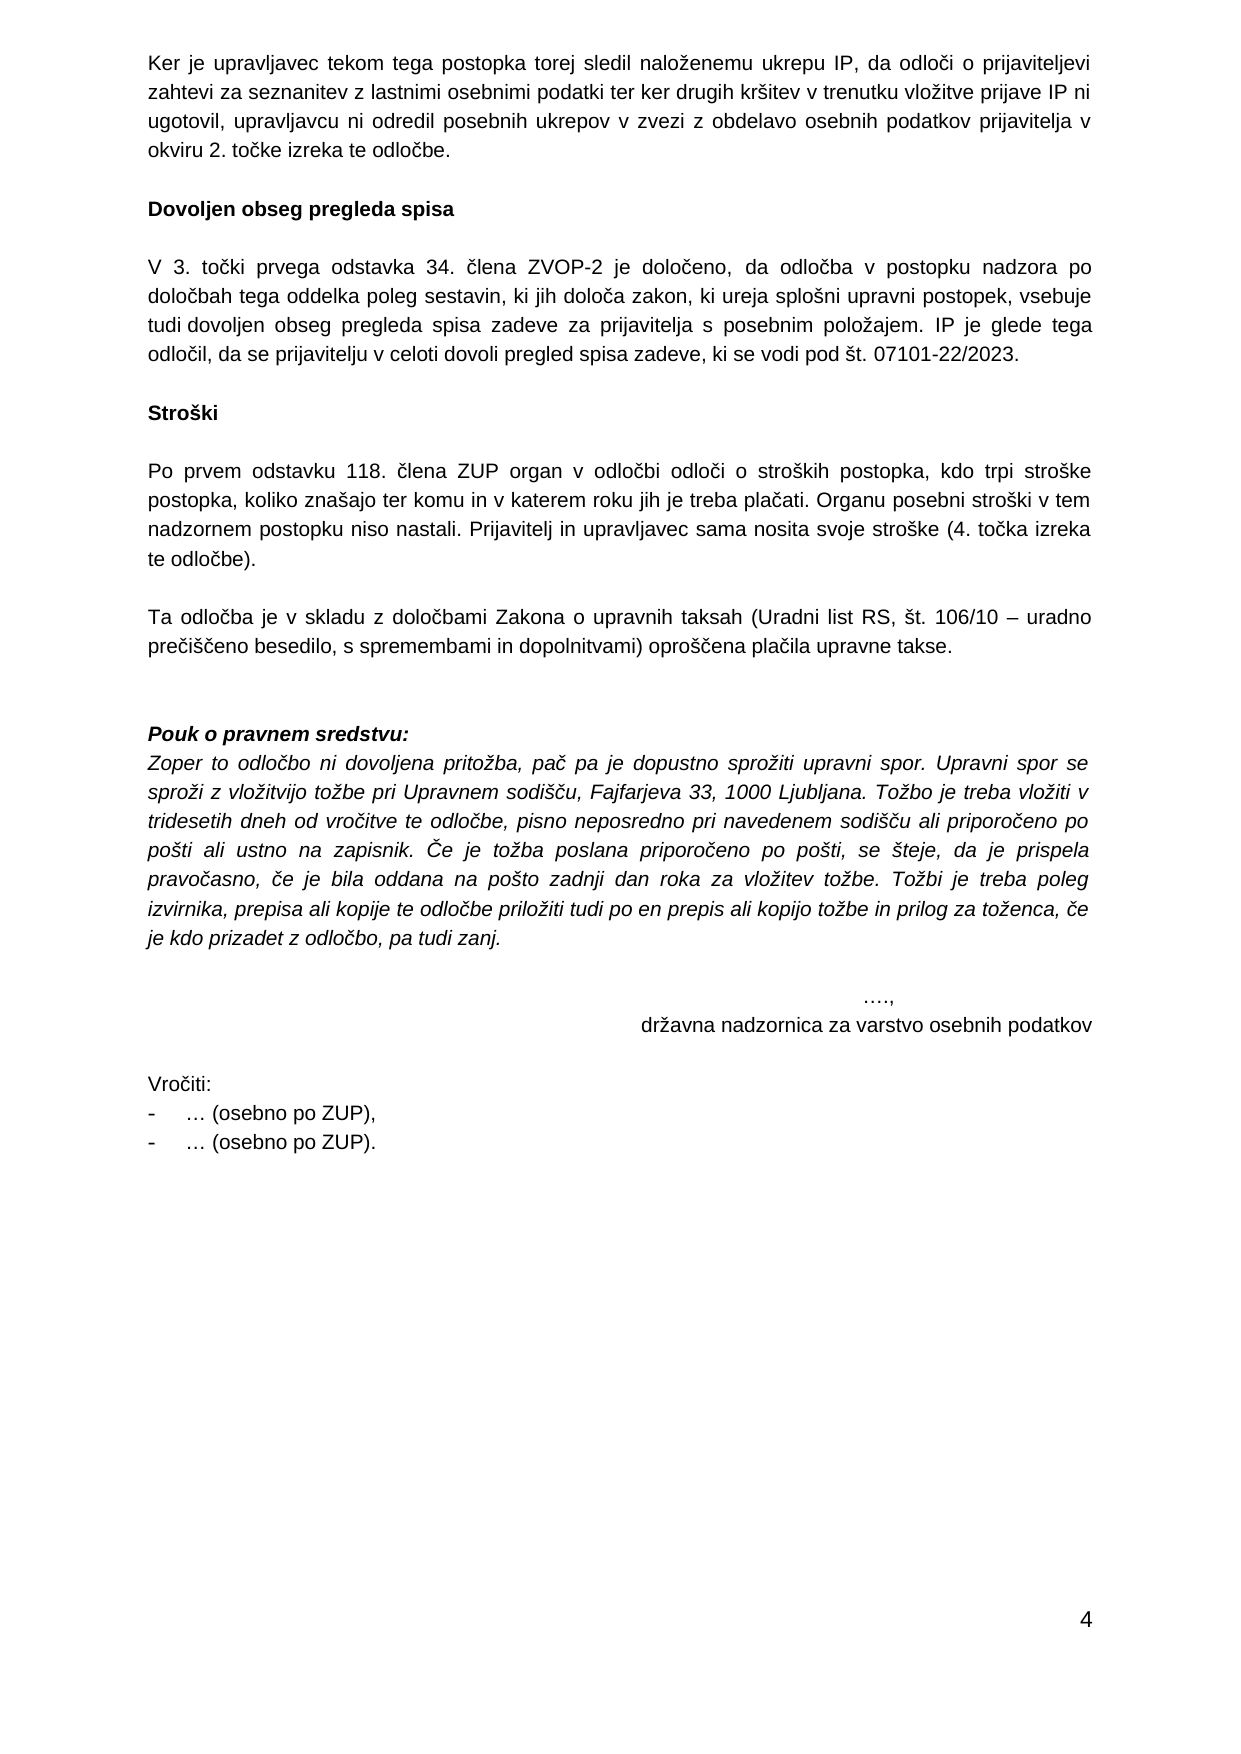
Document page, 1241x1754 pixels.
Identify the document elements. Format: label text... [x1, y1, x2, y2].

text Stroški [148, 397, 1092, 426]
text V 3. točki prvega odstavka 34. člena ZVOP-2 je določeno, da odločba v postopku nadzora po določbah tega oddelka poleg sestavin, ki jih določa zakon, ki ureja splošni upravni postopek, vsebuje tudi dovoljen obseg pregleda spisa zadeve za prijavitelja s posebnim položajem. IP je glede tega odločil, da se prijavitelju v celoti dovoli pregled spisa zadeve, ki se vodi pod št. 07101-22/2023. [148, 251, 1092, 368]
text Po prvem odstavku 118. člena ZUP organ v odločbi odloči o stroških postopka, kdo trpi stroške postopka, koliko znašajo ter komu in v katerem roku jih je treba plačati. Organu posebni stroški v tem nadzornem postopku niso nastali. Prijavitelj in upravljavec sama nosita svoje stroške (4. točka izreka te odločbe). [148, 455, 1092, 572]
text Ta odločba je v skladu z določbami Zakona o upravnih taksah (Uradni list RS, št. 106/10 – uradno prečiščeno besedilo, s spremembami in dopolnitvami) oproščena plačila upravne takse. [148, 601, 1092, 659]
text Ker je upravljavec tekom tega postopka torej sledil naloženemu ukrepu IP, da odloči o prijaviteljevi zahtevi za seznanitev z lastnimi osebnimi podatki ter ker drugih kršitev v trenutku vložitve prijave IP ni ugotovil, upravljavcu ni odredil posebnih ukrepov v zvezi z obdelavo osebnih podatkov prijavitelja v okviru 2. točke izreka te odločbe. [148, 47, 1092, 163]
text državna nadzornica za varstvo osebnih podatkov [148, 1009, 1092, 1038]
text Zoper to odločbo ni dovoljena pritožba, pač pa je dopustno sprožiti upravni spor. Upravni spor se sproži z vložitvijo tožbe pri Upravnem sodišču, Fajfarjeva 33, 1000 Ljubljana. Tožbo je treba vložiti v tridesetih dneh od vročitve te odločbe, pisno neposredno pri navedenem sodišču ali priporočeno po pošti ali ustno na zapisnik. Če je tožba poslana priporočeno po pošti, se šteje, da je prispela pravočasno, če je bila oddana na pošto zadnji dan roka za vložitev tožbe. Tožbi je treba poleg izvirnika, prepisa ali kopije te odločbe priložiti tudi po en prepis ali kopijo tožbe in prilog za toženca, če je kdo prizadet z odločbo, pa tudi zanj. [148, 747, 1092, 951]
text Dovoljen obseg pregleda spisa [148, 193, 1092, 222]
list … (osebno po ZUP), [148, 1097, 1092, 1126]
text …., [148, 980, 1092, 1009]
list … (osebno po ZUP). [148, 1126, 1092, 1155]
text Vročiti: [148, 1068, 1092, 1097]
text Pouk o pravnem sredstvu: [148, 718, 1092, 747]
